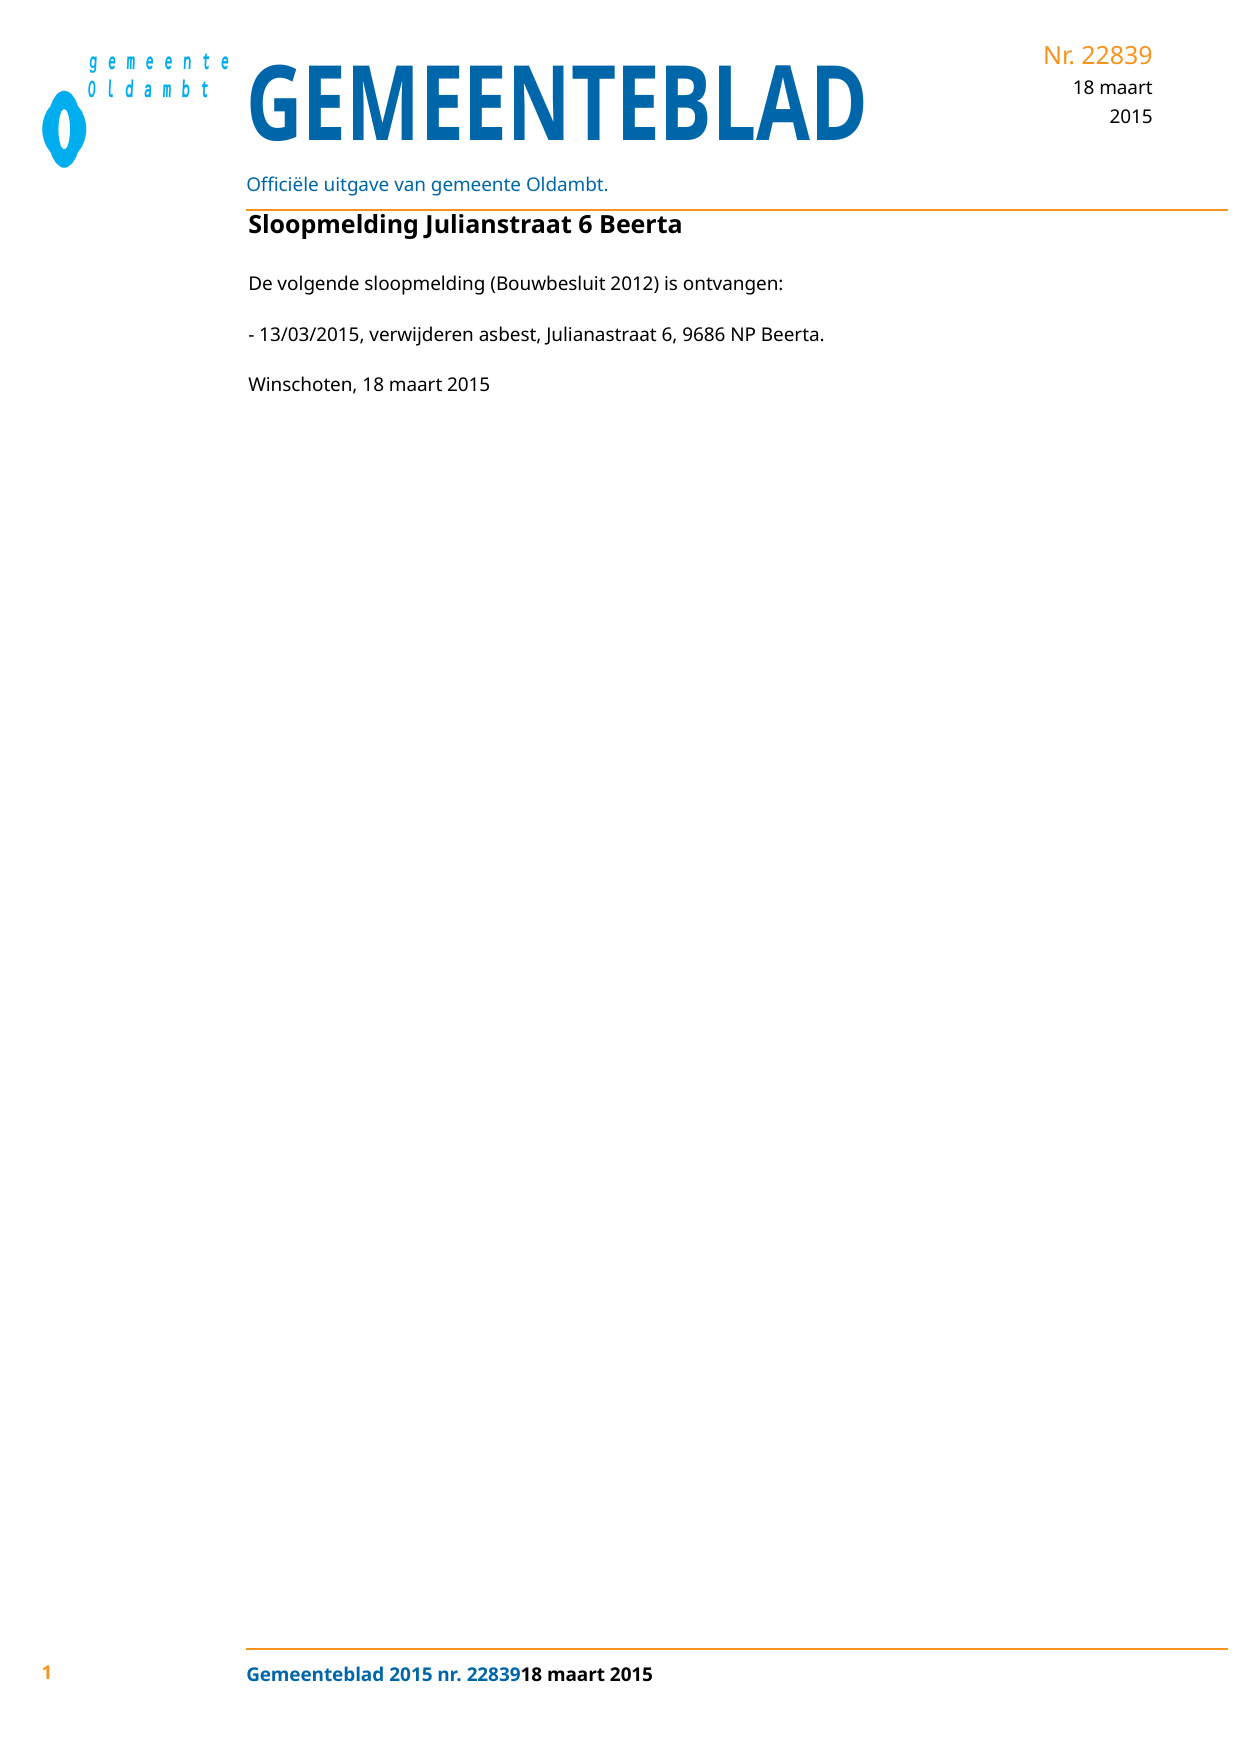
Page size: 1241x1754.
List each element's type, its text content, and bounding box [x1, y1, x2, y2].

text Winschoten, 18 maart 2015 [248, 371, 1152, 397]
text Sloopmelding Julianstraat 6 Beerta [248, 211, 1152, 241]
text - 13/03/2015, verwijderen asbest, Julianastraat 6, 9686 NP Beerta. [248, 321, 1152, 346]
picture [41, 47, 231, 172]
text De volgende sloopmelding (Bouwbesluit 2012) is ontvangen: [248, 270, 1152, 296]
